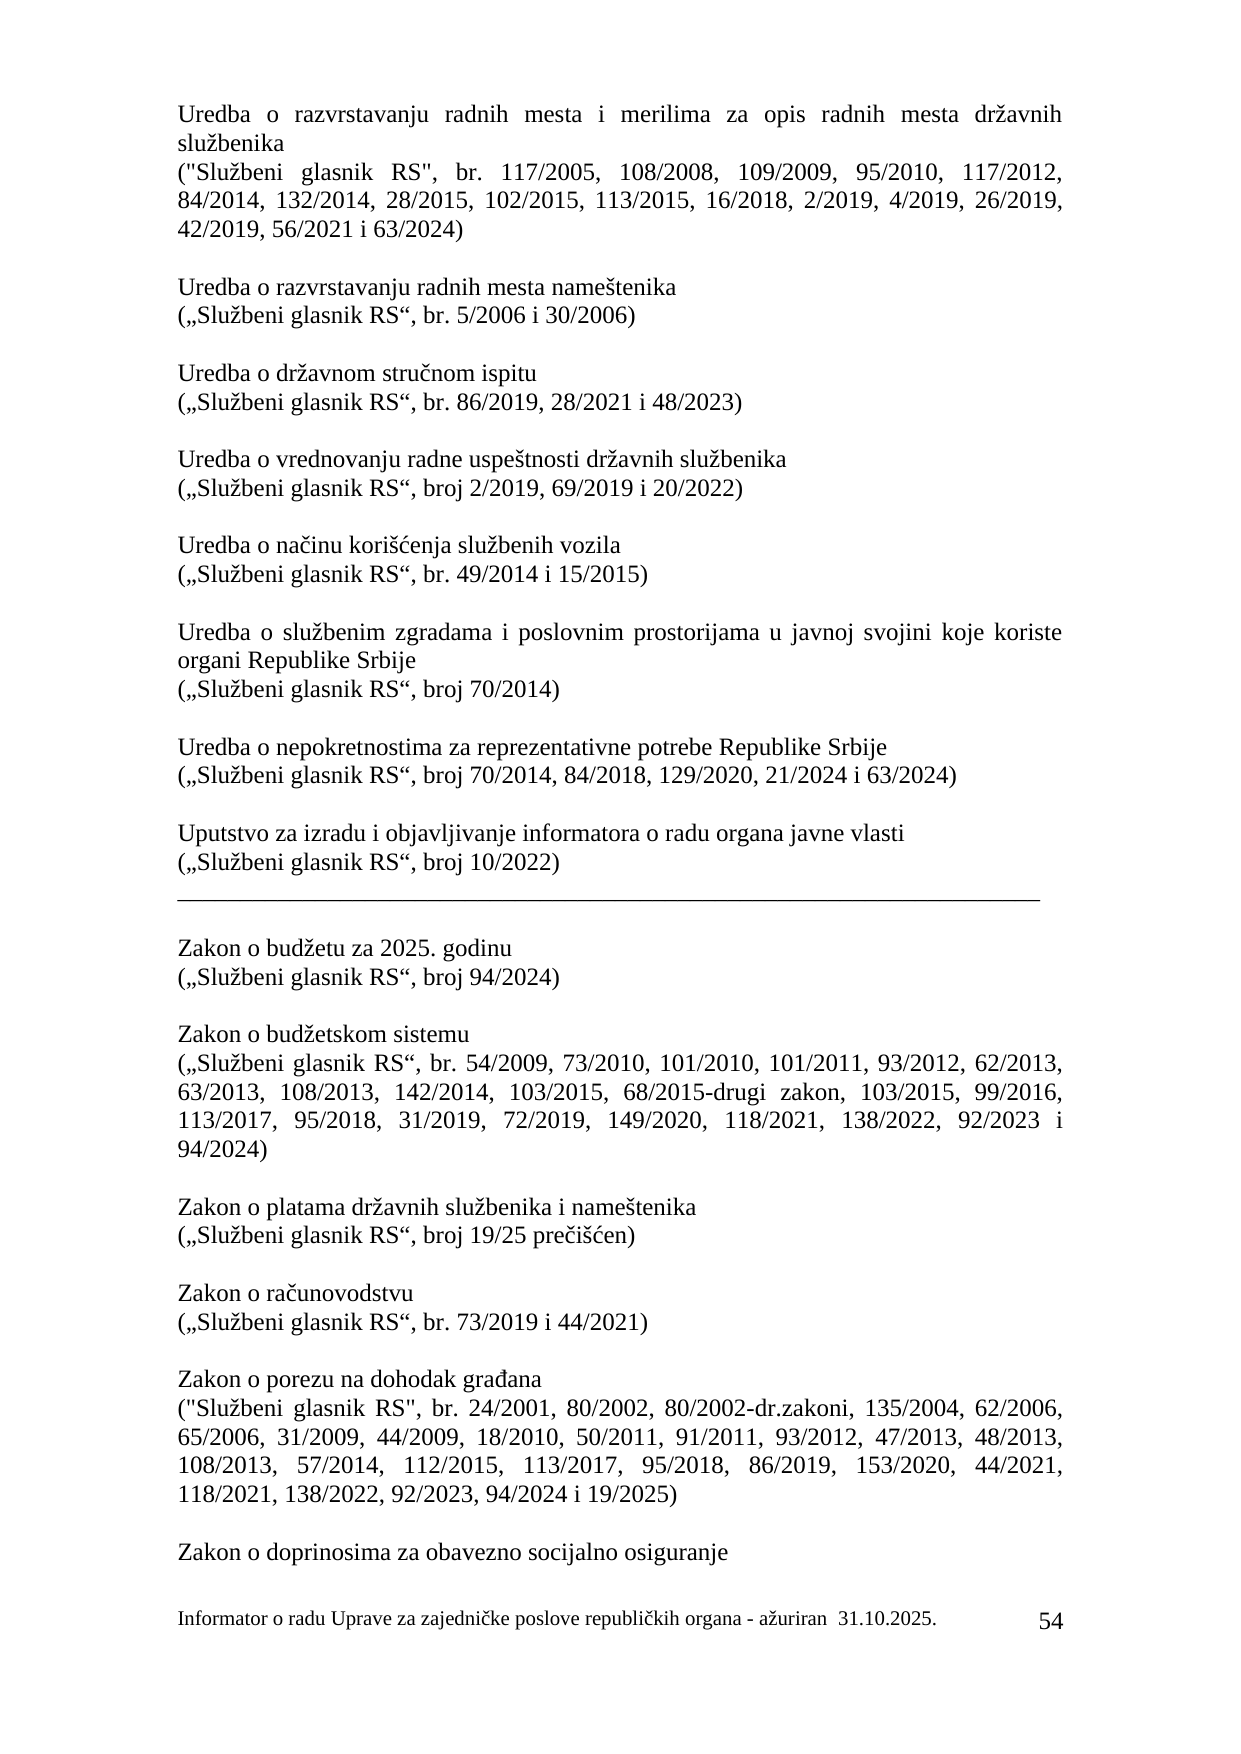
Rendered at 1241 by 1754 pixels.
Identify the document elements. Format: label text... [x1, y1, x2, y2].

text („Službeni glasnik RS“, broj 10/2022) [177, 847, 1063, 875]
text Uredba o službenim zgradama i poslovnim prostorijama u javnoj svojini koje koriste organi Republike Srbije [177, 617, 1063, 674]
text ("Službeni glasnik RS", br. 24/2001, 80/2002, 80/2002-dr.zakoni, 135/2004, 62/2006, 65/2006, 31/2009, 44/2009, 18/2010, 50/2011, 91/2011, 93/2012, 47/2013, 48/2013, 108/2013, 57/2014, 112/2015, 113/2017, 95/2018, 86/2019, 153/2020, 44/2021, 118/2021, 138/2022, 92/2023, 94/2024 i 19/2025) [177, 1393, 1063, 1508]
text („Službeni glasnik RS“, broj 70/2014, 84/2018, 129/2020, 21/2024 i 63/2024) [177, 760, 1063, 789]
text _____________________________________________________________________ [177, 875, 1063, 904]
text Uredba o nepokretnostima za reprezentativne potrebe Republike Srbije [177, 732, 1063, 760]
text („Službeni glasnik RS“, br. 86/2019, 28/2021 i 48/2023) [177, 387, 1063, 415]
text Zakon o doprinosima za obavezno socijalno osiguranje [177, 1537, 1063, 1565]
text ("Službeni glasnik RS", br. 117/2005, 108/2008, 109/2009, 95/2010, 117/2012, 84/2014, 132/2014, 28/2015, 102/2015, 113/2015, 16/2018, 2/2019, 4/2019, 26/2019, 42/2019, 56/2021 i 63/2024) [177, 157, 1063, 243]
text („Službeni glasnik RS“, broj 94/2024) [177, 962, 1063, 990]
text Uredba o državnom stručnom ispitu [177, 358, 1063, 387]
text Uredba o vrednovanju radne uspeštnosti državnih službenika [177, 444, 1063, 473]
text („Službeni glasnik RS“, br. 49/2014 i 15/2015) [177, 559, 1063, 588]
text Zakon o budžetu za 2025. godinu [177, 933, 1063, 962]
text Zakon o porezu na dohodak građana [177, 1364, 1063, 1393]
text („Službeni glasnik RS“, br. 73/2019 i 44/2021) [177, 1307, 1063, 1335]
text („Službeni glasnik RS“, br. 54/2009, 73/2010, 101/2010, 101/2011, 93/2012, 62/2013, 63/2013, 108/2013, 142/2014, 103/2015, 68/2015-drugi zakon, 103/2015, 99/2016, 113/2017, 95/2018, 31/2019, 72/2019, 149/2020, 118/2021, 138/2022, 92/2023 i 94/2024) [177, 1048, 1063, 1163]
text Zakon o budžetskom sistemu [177, 1019, 1063, 1048]
text („Službeni glasnik RS“, br. 5/2006 i 30/2006) [177, 300, 1063, 329]
text („Službeni glasnik RS“, broj 19/25 prečišćen) [177, 1220, 1063, 1249]
text Uputstvo za izradu i objavljivanje informatora o radu organa javne vlasti [177, 818, 1063, 847]
text („Službeni glasnik RS“, broj 70/2014) [177, 674, 1063, 703]
text Uredba o razvrstavanju radnih mesta i merilima za opis radnih mesta državnih službenika [177, 99, 1063, 157]
text Uredba o načinu korišćenja službenih vozila [177, 530, 1063, 559]
text Zakon o računovodstvu [177, 1278, 1063, 1307]
text Uredba o razvrstavanju radnih mesta nameštenika [177, 272, 1063, 300]
text Zakon o platama državnih službenika i nameštenika [177, 1192, 1063, 1220]
text („Službeni glasnik RS“, broj 2/2019, 69/2019 i 20/2022) [177, 473, 1063, 502]
